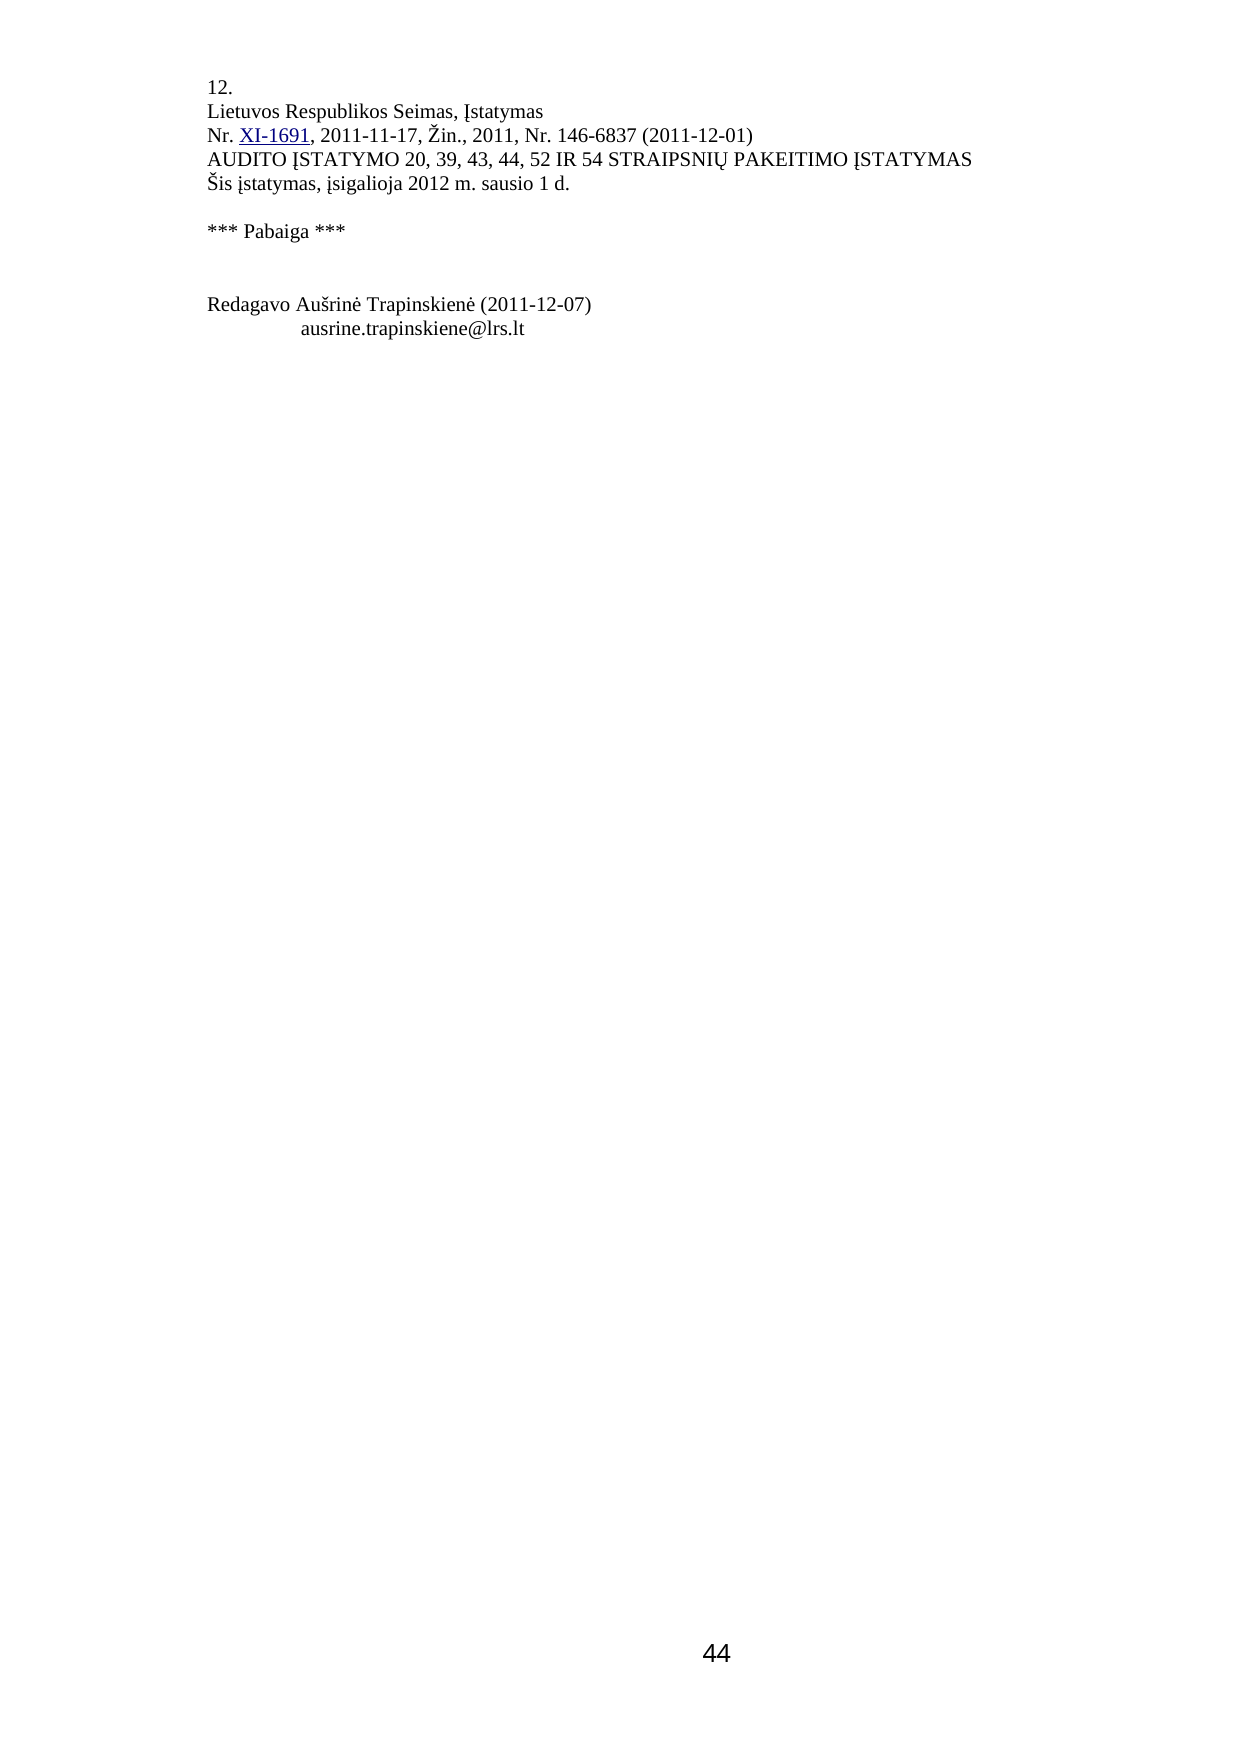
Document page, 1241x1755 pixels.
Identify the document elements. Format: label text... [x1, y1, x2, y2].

text *** Pabaiga *** [207, 219, 1152, 243]
text Nr. XI-1691, 2011-11-17, Žin., 2011, Nr. 146-6837 (2011-12-01) [207, 123, 1152, 147]
text AUDITO ĮSTATYMO 20, 39, 43, 44, 52 IR 54 STRAIPSNIŲ PAKEITIMO ĮSTATYMAS [207, 147, 1152, 171]
text 12. [207, 75, 1152, 99]
text Redagavo Aušrinė Trapinskienė (2011-12-07) [207, 292, 1152, 316]
text Lietuvos Respublikos Seimas, Įstatymas [207, 99, 1152, 123]
text Šis įstatymas, įsigalioja 2012 m. sausio 1 d. [207, 171, 1152, 195]
text ausrine.trapinskiene@lrs.lt [207, 316, 1152, 340]
